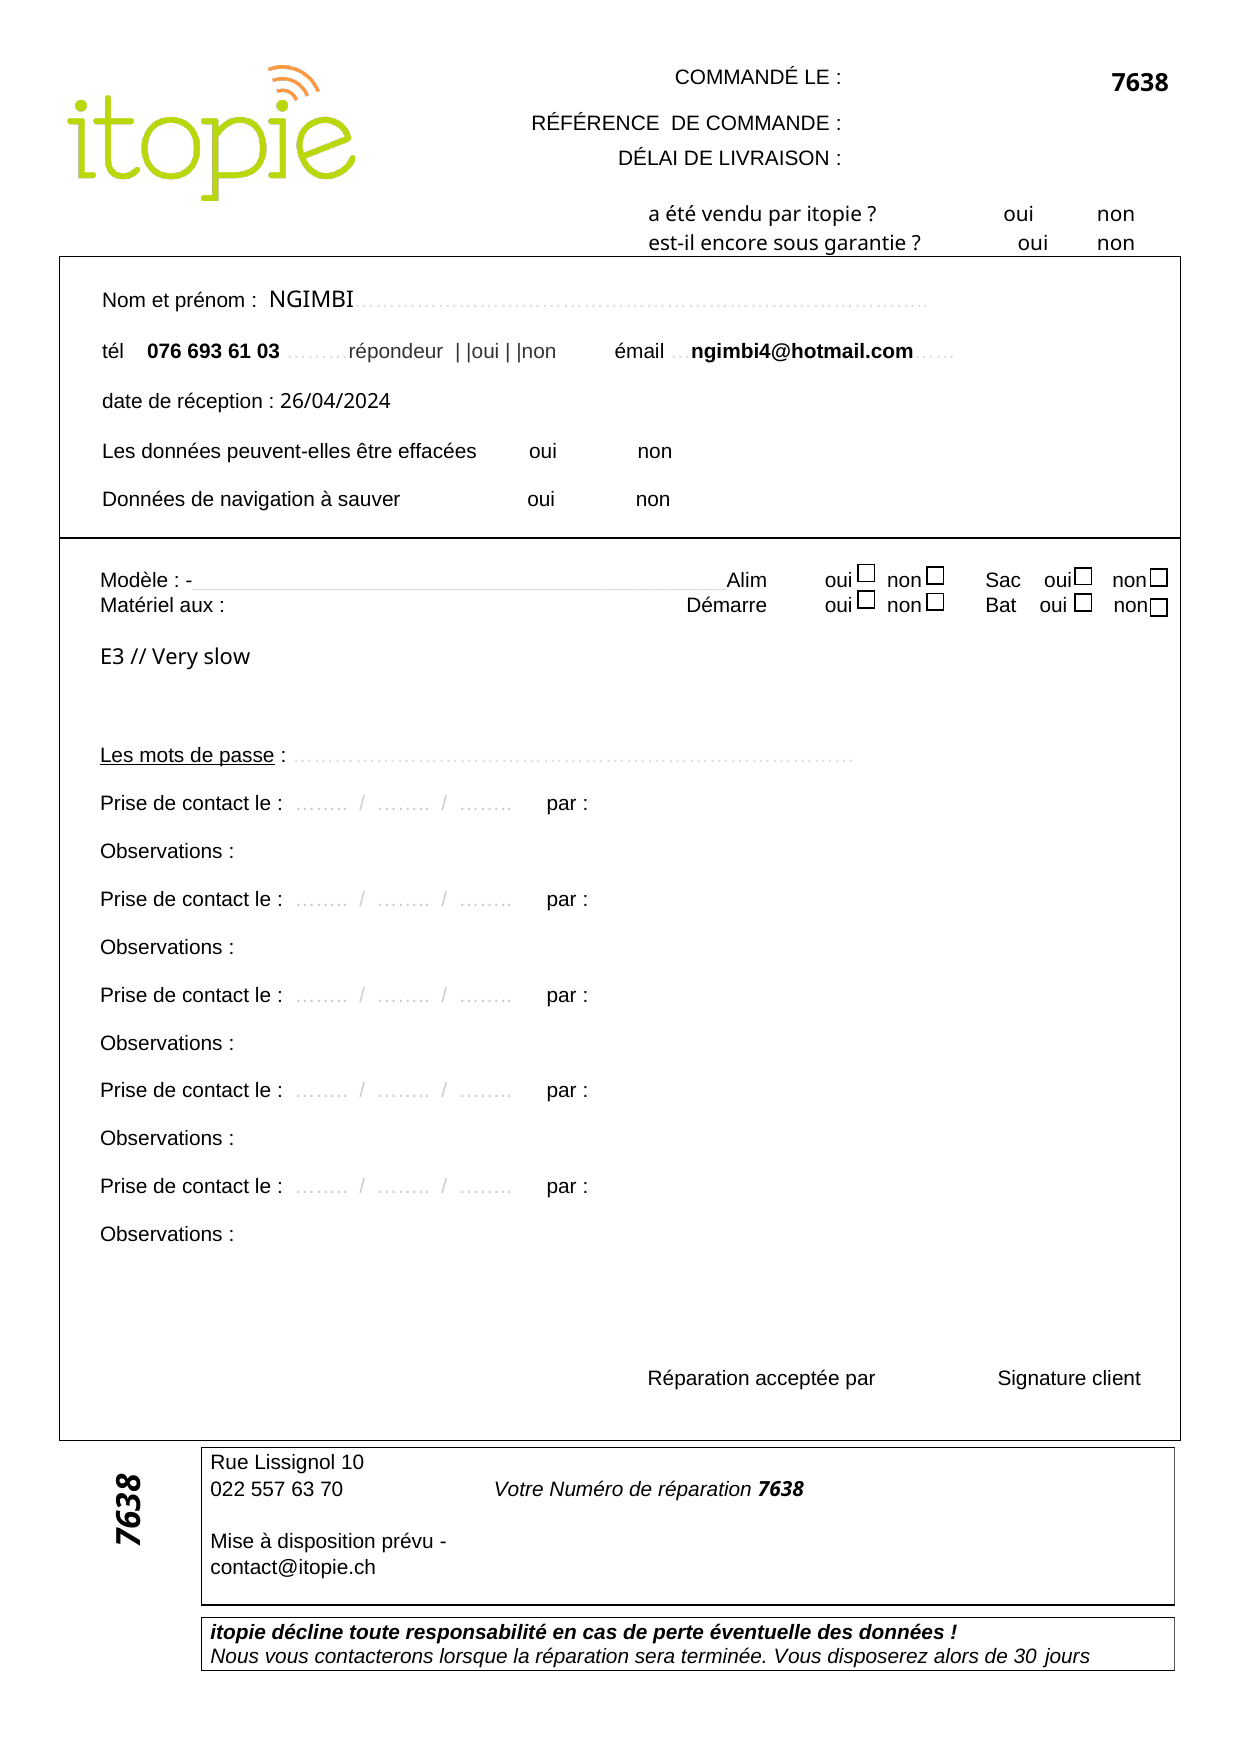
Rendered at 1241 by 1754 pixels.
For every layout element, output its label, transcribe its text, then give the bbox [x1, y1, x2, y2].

text Nom et prénom : NGIMBI……………………………………………………………………….. [60, 280, 1180, 314]
text Les données peuvent-elles être effacées oui non [60, 436, 1180, 463]
text Réparation acceptée par Signature client [60, 1363, 1180, 1390]
text E3 // Very slow [60, 638, 1180, 671]
text Modèle : - Alim oui non Sac oui non [879, 562, 925, 590]
text Observations : [60, 1123, 1180, 1150]
text Prise de contact le : …….. / …….. / …….. par : [60, 1075, 1180, 1102]
table_cell DÉLAI DE LIVRAISON : [490, 140, 847, 175]
table_cell itopie décline toute responsabilité en cas de perte éventuelle des données ! Nous vous contacterons lorsque la réparation sera terminée. Vous disposerez alors de 30 jours [195, 1611, 1180, 1677]
text Prise de contact le : …….. / …….. / …….. par : [60, 788, 1180, 815]
table_header 7638 [847, 59, 1180, 104]
table_header 7638 [59, 1441, 195, 1677]
text Observations : [60, 1219, 1180, 1246]
table_cell RÉFÉRENCE DE COMMANDE : [490, 105, 847, 140]
text Modèle : - Alim oui non Sac oui non [948, 562, 1180, 590]
text date de réception : 26/04/2024 [60, 383, 1180, 415]
table_cell [847, 140, 1180, 175]
text tél 076 693 61 03 ………répondeur | |oui | |non émail …ngimbi4@hotmail.com…… [60, 335, 1180, 362]
text Modèle : - Alim oui non Sac oui non [60, 562, 856, 590]
text a été vendu par itopie ? oui non [59, 199, 1181, 228]
text est-il encore sous garantie ? oui non [59, 228, 1181, 256]
table_header COMMANDÉ LE : [490, 59, 847, 104]
text Prise de contact le : …….. / …….. / …….. par : [60, 1171, 1180, 1198]
text Observations : [60, 836, 1180, 863]
table_header Rue Lissignol 10 022 557 63 70 Votre Numéro de réparation 7638 Mise à disposition prévu - contact@itopie.ch [195, 1441, 1180, 1611]
text Matériel aux : Démarre oui non Bat oui non [60, 590, 1180, 617]
text Prise de contact le : …….. / …….. / …….. par : [60, 979, 1180, 1006]
table_cell [847, 105, 1180, 140]
text Observations : [60, 931, 1180, 958]
text Observations : [60, 1027, 1180, 1054]
text Données de navigation à sauver oui non [60, 484, 1180, 511]
picture [67, 65, 356, 201]
text Les mots de passe : ……………………………………………………………………… [60, 740, 1180, 767]
text Prise de contact le : …….. / …….. / …….. par : [60, 883, 1180, 911]
